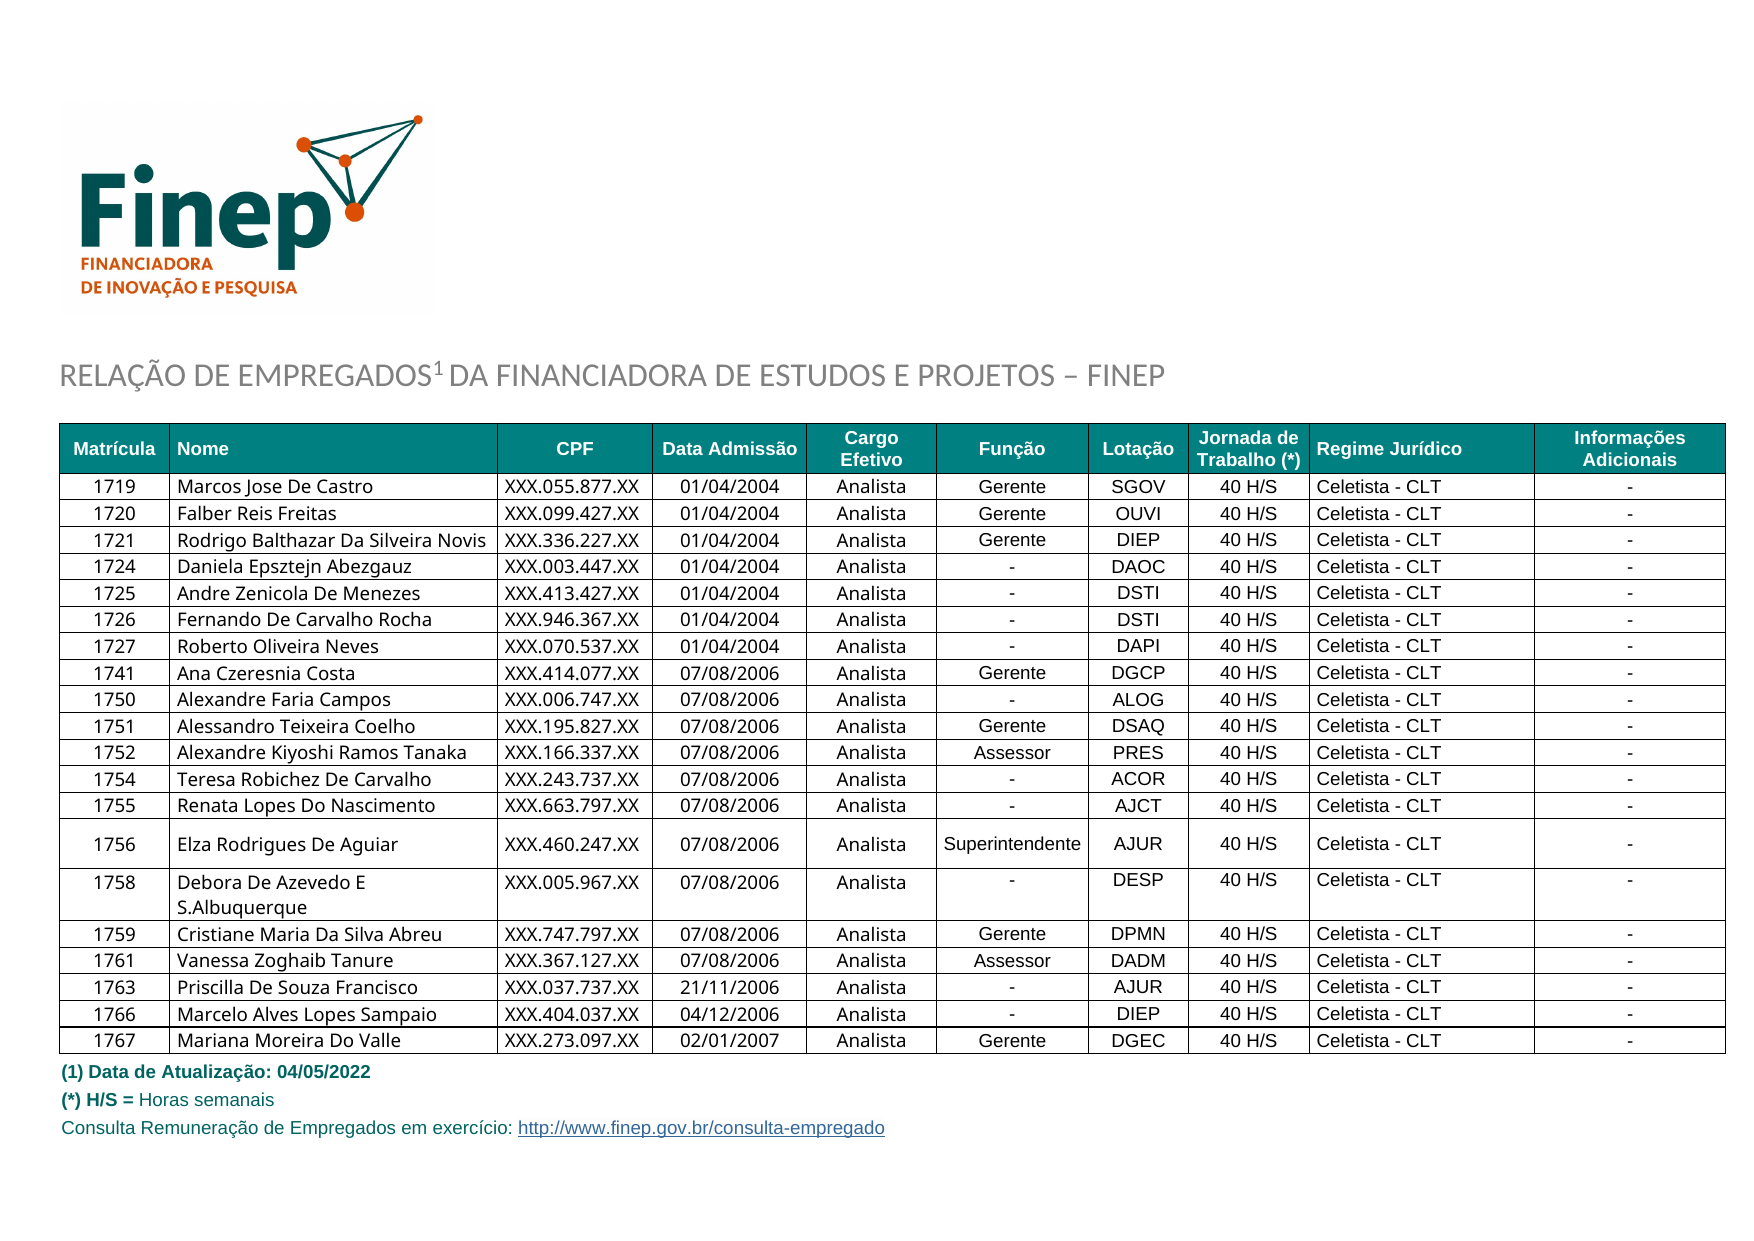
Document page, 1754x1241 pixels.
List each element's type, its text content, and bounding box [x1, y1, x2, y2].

table_cell Cristiane Maria Da Silva Abreu [170, 921, 497, 947]
table_cell Elza Rodrigues De Aguiar [170, 819, 497, 868]
table_cell Mariana Moreira Do Valle [170, 1028, 497, 1053]
table_cell 40 H/S [1189, 1001, 1309, 1026]
table_cell Marcos Jose De Castro [170, 474, 497, 499]
table_cell Analista [807, 580, 936, 606]
table_cell Teresa Robichez De Carvalho [170, 766, 497, 792]
table_cell 07/08/2006 [653, 921, 806, 947]
table_cell Alessandro Teixeira Coelho [170, 713, 497, 738]
table_cell Celetista - CLT [1310, 527, 1534, 552]
table_cell Celetista - CLT [1310, 740, 1534, 765]
table_cell DAPI [1089, 633, 1188, 659]
table_cell Gerente [937, 660, 1088, 685]
table_cell XXX.099.427.XX [498, 500, 652, 526]
table_cell 40 H/S [1189, 740, 1309, 765]
table_cell 1741 [60, 660, 169, 685]
table_cell Analista [807, 766, 936, 792]
table_cell - [1535, 554, 1725, 579]
table_cell XXX.005.967.XX [498, 869, 652, 920]
table_cell 40 H/S [1189, 1028, 1309, 1053]
table_cell Celetista - CLT [1310, 1001, 1534, 1026]
table_cell - [1535, 974, 1725, 1000]
table_cell 1767 [60, 1028, 169, 1053]
table_cell Rodrigo Balthazar Da Silveira Novis [170, 527, 497, 552]
table_cell Marcelo Alves Lopes Sampaio [170, 1001, 497, 1026]
table_cell XXX.336.227.XX [498, 527, 652, 552]
table_cell - [937, 633, 1088, 659]
table_cell - [1535, 474, 1725, 499]
table_cell DSTI [1089, 607, 1188, 632]
table_cell - [1535, 869, 1725, 920]
table_cell 01/04/2004 [653, 554, 806, 579]
table_cell 01/04/2004 [653, 474, 806, 499]
table_cell SGOV [1089, 474, 1188, 499]
table_cell 40 H/S [1189, 974, 1309, 1000]
table_cell - [1535, 1028, 1725, 1053]
table_cell - [1535, 948, 1725, 973]
table_cell 1724 [60, 554, 169, 579]
table_cell 01/04/2004 [653, 527, 806, 552]
table_cell - [1535, 580, 1725, 606]
table_cell Celetista - CLT [1310, 1028, 1534, 1053]
table_cell - [937, 1001, 1088, 1026]
table_cell - [1535, 793, 1725, 818]
table_cell 21/11/2006 [653, 974, 806, 1000]
table_cell Debora De Azevedo E S.Albuquerque [170, 869, 497, 920]
table_cell 1726 [60, 607, 169, 632]
table_cell DGCP [1089, 660, 1188, 685]
table_cell XXX.037.737.XX [498, 974, 652, 1000]
table_cell Analista [807, 527, 936, 552]
table_cell Daniela Epsztejn Abezgauz [170, 554, 497, 579]
table_cell DIEP [1089, 527, 1188, 552]
table_cell 40 H/S [1189, 819, 1309, 868]
table_cell - [1535, 713, 1725, 738]
table_cell 07/08/2006 [653, 869, 806, 920]
table_cell Analista [807, 948, 936, 973]
table_cell AJUR [1089, 974, 1188, 1000]
table_cell - [937, 607, 1088, 632]
table_header CPF [498, 424, 652, 473]
table_cell - [937, 554, 1088, 579]
table_cell Renata Lopes Do Nascimento [170, 793, 497, 818]
table_cell 07/08/2006 [653, 766, 806, 792]
table_cell ACOR [1089, 766, 1188, 792]
table_cell Alexandre Faria Campos [170, 686, 497, 712]
table_cell AJUR [1089, 819, 1188, 868]
table_cell Gerente [937, 500, 1088, 526]
table_cell Gerente [937, 474, 1088, 499]
table_cell 1727 [60, 633, 169, 659]
table_cell DSTI [1089, 580, 1188, 606]
table_cell 1751 [60, 713, 169, 738]
table_cell Celetista - CLT [1310, 660, 1534, 685]
table_cell 1750 [60, 686, 169, 712]
table_cell Celetista - CLT [1310, 974, 1534, 1000]
table_cell - [937, 974, 1088, 1000]
table_cell XXX.195.827.XX [498, 713, 652, 738]
table_cell XXX.273.097.XX [498, 1028, 652, 1053]
table_cell 40 H/S [1189, 633, 1309, 659]
table_cell XXX.055.877.XX [498, 474, 652, 499]
table_cell Celetista - CLT [1310, 921, 1534, 947]
table_cell - [937, 793, 1088, 818]
table_cell Analista [807, 713, 936, 738]
table_cell Roberto Oliveira Neves [170, 633, 497, 659]
table_cell Analista [807, 500, 936, 526]
table_cell 1766 [60, 1001, 169, 1026]
table_cell XXX.663.797.XX [498, 793, 652, 818]
table_cell 1720 [60, 500, 169, 526]
table_cell Ana Czeresnia Costa [170, 660, 497, 685]
table_cell XXX.006.747.XX [498, 686, 652, 712]
table_cell Celetista - CLT [1310, 580, 1534, 606]
table_cell XXX.243.737.XX [498, 766, 652, 792]
table_cell XXX.367.127.XX [498, 948, 652, 973]
table_cell Analista [807, 474, 936, 499]
table_cell Assessor [937, 948, 1088, 973]
table_cell Analista [807, 819, 936, 868]
table_cell 40 H/S [1189, 554, 1309, 579]
table_cell - [1535, 607, 1725, 632]
table_cell 1752 [60, 740, 169, 765]
table_cell Assessor [937, 740, 1088, 765]
table_cell Gerente [937, 921, 1088, 947]
table_cell 07/08/2006 [653, 740, 806, 765]
table_cell Andre Zenicola De Menezes [170, 580, 497, 606]
table_cell 1719 [60, 474, 169, 499]
table_cell DADM [1089, 948, 1188, 973]
table_cell Analista [807, 921, 936, 947]
table_cell 40 H/S [1189, 869, 1309, 920]
table_cell DAOC [1089, 554, 1188, 579]
table_cell XXX.404.037.XX [498, 1001, 652, 1026]
table_cell 04/12/2006 [653, 1001, 806, 1026]
table_cell Celetista - CLT [1310, 474, 1534, 499]
table_cell OUVI [1089, 500, 1188, 526]
table_cell 40 H/S [1189, 921, 1309, 947]
table_cell 40 H/S [1189, 607, 1309, 632]
table_cell 40 H/S [1189, 793, 1309, 818]
table_cell Vanessa Zoghaib Tanure [170, 948, 497, 973]
table_cell XXX.413.427.XX [498, 580, 652, 606]
table_cell Analista [807, 686, 936, 712]
table_cell 01/04/2004 [653, 633, 806, 659]
table_header Informações Adicionais [1535, 424, 1725, 473]
table_cell Analista [807, 554, 936, 579]
table_cell 07/08/2006 [653, 793, 806, 818]
table_cell 40 H/S [1189, 766, 1309, 792]
table_cell 40 H/S [1189, 686, 1309, 712]
table_cell 40 H/S [1189, 580, 1309, 606]
table_cell 1755 [60, 793, 169, 818]
table_cell Analista [807, 1001, 936, 1026]
table_cell Analista [807, 660, 936, 685]
table_cell - [1535, 686, 1725, 712]
table_header Nome [170, 424, 497, 473]
table_cell 01/04/2004 [653, 580, 806, 606]
table_cell - [937, 766, 1088, 792]
table_header Função [937, 424, 1088, 473]
table_cell 40 H/S [1189, 660, 1309, 685]
table_cell XXX.946.367.XX [498, 607, 652, 632]
table_cell Analista [807, 740, 936, 765]
table_cell XXX.003.447.XX [498, 554, 652, 579]
table_cell - [1535, 500, 1725, 526]
table_cell DESP [1089, 869, 1188, 920]
table_cell 02/01/2007 [653, 1028, 806, 1053]
table_cell ALOG [1089, 686, 1188, 712]
table_cell Analista [807, 607, 936, 632]
table_cell Celetista - CLT [1310, 500, 1534, 526]
table_cell DIEP [1089, 1001, 1188, 1026]
table_cell XXX.070.537.XX [498, 633, 652, 659]
table_cell 07/08/2006 [653, 948, 806, 973]
table_cell AJCT [1089, 793, 1188, 818]
table_cell 1756 [60, 819, 169, 868]
table_cell - [1535, 766, 1725, 792]
table_cell - [1535, 819, 1725, 868]
table_cell Fernando De Carvalho Rocha [170, 607, 497, 632]
table_cell Analista [807, 869, 936, 920]
table_cell - [1535, 660, 1725, 685]
table_header Regime Jurídico [1310, 424, 1534, 473]
table_cell 1754 [60, 766, 169, 792]
table_header Data Admissão [653, 424, 806, 473]
table_cell 07/08/2006 [653, 660, 806, 685]
table_cell Celetista - CLT [1310, 633, 1534, 659]
table_cell Gerente [937, 713, 1088, 738]
table_cell 07/08/2006 [653, 819, 806, 868]
table_cell XXX.460.247.XX [498, 819, 652, 868]
table_header Jornada de Trabalho (*) [1189, 424, 1309, 473]
table_cell Celetista - CLT [1310, 607, 1534, 632]
table_cell 1721 [60, 527, 169, 552]
table_header Matrícula [60, 424, 169, 473]
table_cell - [1535, 1001, 1725, 1026]
table_cell 01/04/2004 [653, 607, 806, 632]
table_cell 1725 [60, 580, 169, 606]
table_cell Celetista - CLT [1310, 766, 1534, 792]
table_cell Priscilla De Souza Francisco [170, 974, 497, 1000]
table_cell Celetista - CLT [1310, 713, 1534, 738]
table_cell Superintendente [937, 819, 1088, 868]
table_cell 07/08/2006 [653, 686, 806, 712]
table_cell Celetista - CLT [1310, 554, 1534, 579]
table_cell Gerente [937, 527, 1088, 552]
table_header Lotação [1089, 424, 1188, 473]
table_cell Celetista - CLT [1310, 686, 1534, 712]
table_cell Celetista - CLT [1310, 819, 1534, 868]
table_cell - [1535, 921, 1725, 947]
table_cell 1763 [60, 974, 169, 1000]
table_cell - [1535, 740, 1725, 765]
table_cell 40 H/S [1189, 713, 1309, 738]
table_cell - [937, 580, 1088, 606]
table_cell 01/04/2004 [653, 500, 806, 526]
table_cell Analista [807, 793, 936, 818]
table_cell Falber Reis Freitas [170, 500, 497, 526]
table_cell - [1535, 633, 1725, 659]
table_cell 1761 [60, 948, 169, 973]
table_cell XXX.747.797.XX [498, 921, 652, 947]
table_cell XXX.414.077.XX [498, 660, 652, 685]
table_cell DGEC [1089, 1028, 1188, 1053]
table_cell Celetista - CLT [1310, 869, 1534, 920]
table_cell - [937, 686, 1088, 712]
table_cell Analista [807, 633, 936, 659]
table_cell Analista [807, 1028, 936, 1053]
table_cell XXX.166.337.XX [498, 740, 652, 765]
table_header Cargo Efetivo [807, 424, 936, 473]
table_cell 40 H/S [1189, 474, 1309, 499]
table_cell PRES [1089, 740, 1188, 765]
table_cell 40 H/S [1189, 527, 1309, 552]
table_cell - [1535, 527, 1725, 552]
table_cell Alexandre Kiyoshi Ramos Tanaka [170, 740, 497, 765]
table_cell 1759 [60, 921, 169, 947]
table_cell 1758 [60, 869, 169, 920]
table_cell 40 H/S [1189, 500, 1309, 526]
table_cell 07/08/2006 [653, 713, 806, 738]
table_cell DSAQ [1089, 713, 1188, 738]
table_cell Analista [807, 974, 936, 1000]
table_cell Celetista - CLT [1310, 793, 1534, 818]
table_cell Gerente [937, 1028, 1088, 1053]
table_cell Celetista - CLT [1310, 948, 1534, 973]
table_cell - [937, 869, 1088, 920]
table_cell DPMN [1089, 921, 1188, 947]
table_cell 40 H/S [1189, 948, 1309, 973]
